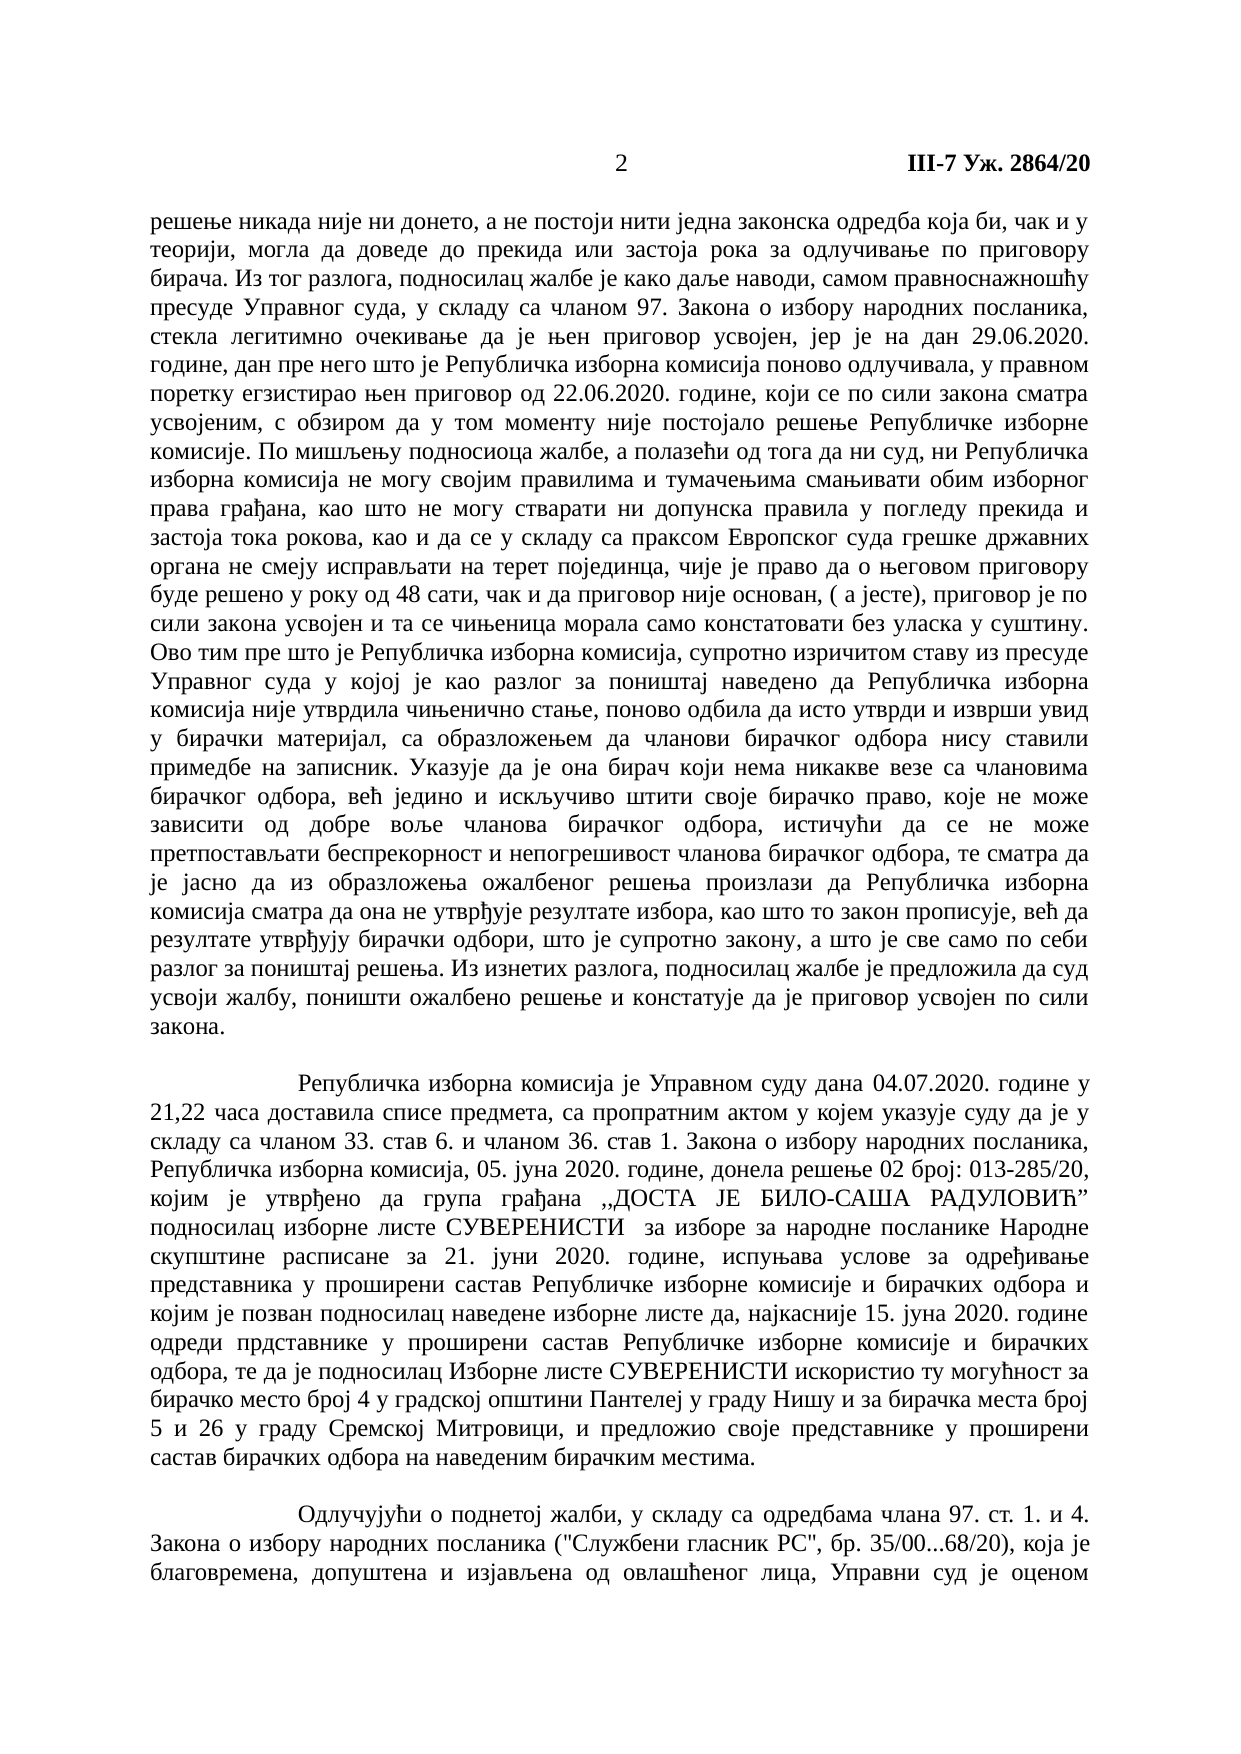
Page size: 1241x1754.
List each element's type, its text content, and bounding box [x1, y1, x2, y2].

text Одлучујући о поднетој жалби, у складу са одредбама члана 97. ст. 1. и 4. Закона о избору народних посланика (''Службени гласник РС'', бр. 35/00...68/20), која је благовремена, допуштена и изјављена од овлашћеног лица, Управни суд је оценом [150, 1499, 1090, 1586]
text Републичка изборна комисија је Управном суду дана 04.07.2020. године у 21,22 часа доставила списе предмета, са пропратним актом у којем указује суду да је у складу са чланом 33. став 6. и чланом 36. став 1. Закона о избору народних посланика, Републичка изборна комисија, 05. јуна 2020. године, донела решење 02 број: 013-285/20, којим је утврђено да група грађана ,,ДОСТА ЈЕ БИЛО-САША РАДУЛОВИЋ” подносилац изборне листе СУВЕРЕНИСТИ за изборе за народне посланике Народне скупштине расписане за 21. јуни 2020. године, испуњава услове за одређивање представника у проширени састав Републичке изборне комисије и бирачких одбора и којим је позван подносилац наведене изборне листе да, најкасније 15. јуна 2020. године одреди прдставнике у проширени састав Републичке изборне комисије и бирачких одбора, те да је подносилац Изборне листе СУВЕРЕНИСТИ искористио ту могућност за бирачко место број 4 у градској општини Пантелеј у граду Нишу и за бирачка места број 5 и 26 у граду Сремској Митровици, и предложио своје представнике у проширени састав бирачких одбора на наведеним бирачким местима. [150, 1068, 1090, 1471]
text решење никада није ни донето, а не постоји нити једна законска одредба која би, чак и у теорији, могла да доведе до прекида или застоја рока за одлучивање по приговору бирача. Из тог разлога, подносилац жалбе је како даље наводи, самом правноснажношћу пресуде Управног суда, у складу са чланом 97. Закона о избору народних посланика, стекла легитимно очекивање да је њен приговор усвојен, јер је на дан 29.06.2020. године, дан пре него што је Републичка изборна комисија поново одлучивала, у правном поретку егзистирао њен приговор од 22.06.2020. године, који се по сили закона сматра усвојеним, с обзиром да у том моменту није постојало решење Републичке изборне комисије. По мишљењу подносиоца жалбе, а полазећи од тога да ни суд, ни Републичка изборна комисија не могу својим правилима и тумачењима смањивати обим изборног права грађана, као што не могу стварати ни допунска правила у погледу прекида и застоја тока рокова, као и да се у складу са праксом Европског суда грешке државних органа не смеју исправљати на терет појединца, чије је право да о његовом приговору буде решено у року од 48 сати, чак и да приговор није основан, ( а јесте), приговор је по сили закона усвојен и та се чињеница морала само констатовати без уласка у суштину. Ово тим пре што је Републичка изборна комисија, супротно изричитом ставу из пресуде Управног суда у којој је као разлог за поништај наведено да Републичка изборна комисија није утврдила чињенично стање, поново одбила да исто утврди и изврши увид у бирачки материјал, са образложењем да чланови бирачког одбора нису ставили примедбе на записник. Указује да је она бирач који нема никакве везе са члановима бирачког одбора, већ једино и искључиво штити своје бирачко право, које не може зависити од добре воље чланова бирачког одбора, истичући да се не може претпостављати беспрекорност и непогрешивост чланова бирачког одбора, те сматра да је јасно да из образложења ожалбеног решења произлази да Републичка изборна комисија сматра да она не утврђује резултате избора, као што то закон прописује, већ да резултате утврђују бирачки одбори, што је супротно закону, а што је све само по себи разлог за поништај решења. Из изнетих разлога, подносилац жалбе је предложила да суд усвоји жалбу, поништи ожалбено решење и констатује да је приговор усвојен по сили закона. [150, 206, 1090, 1039]
